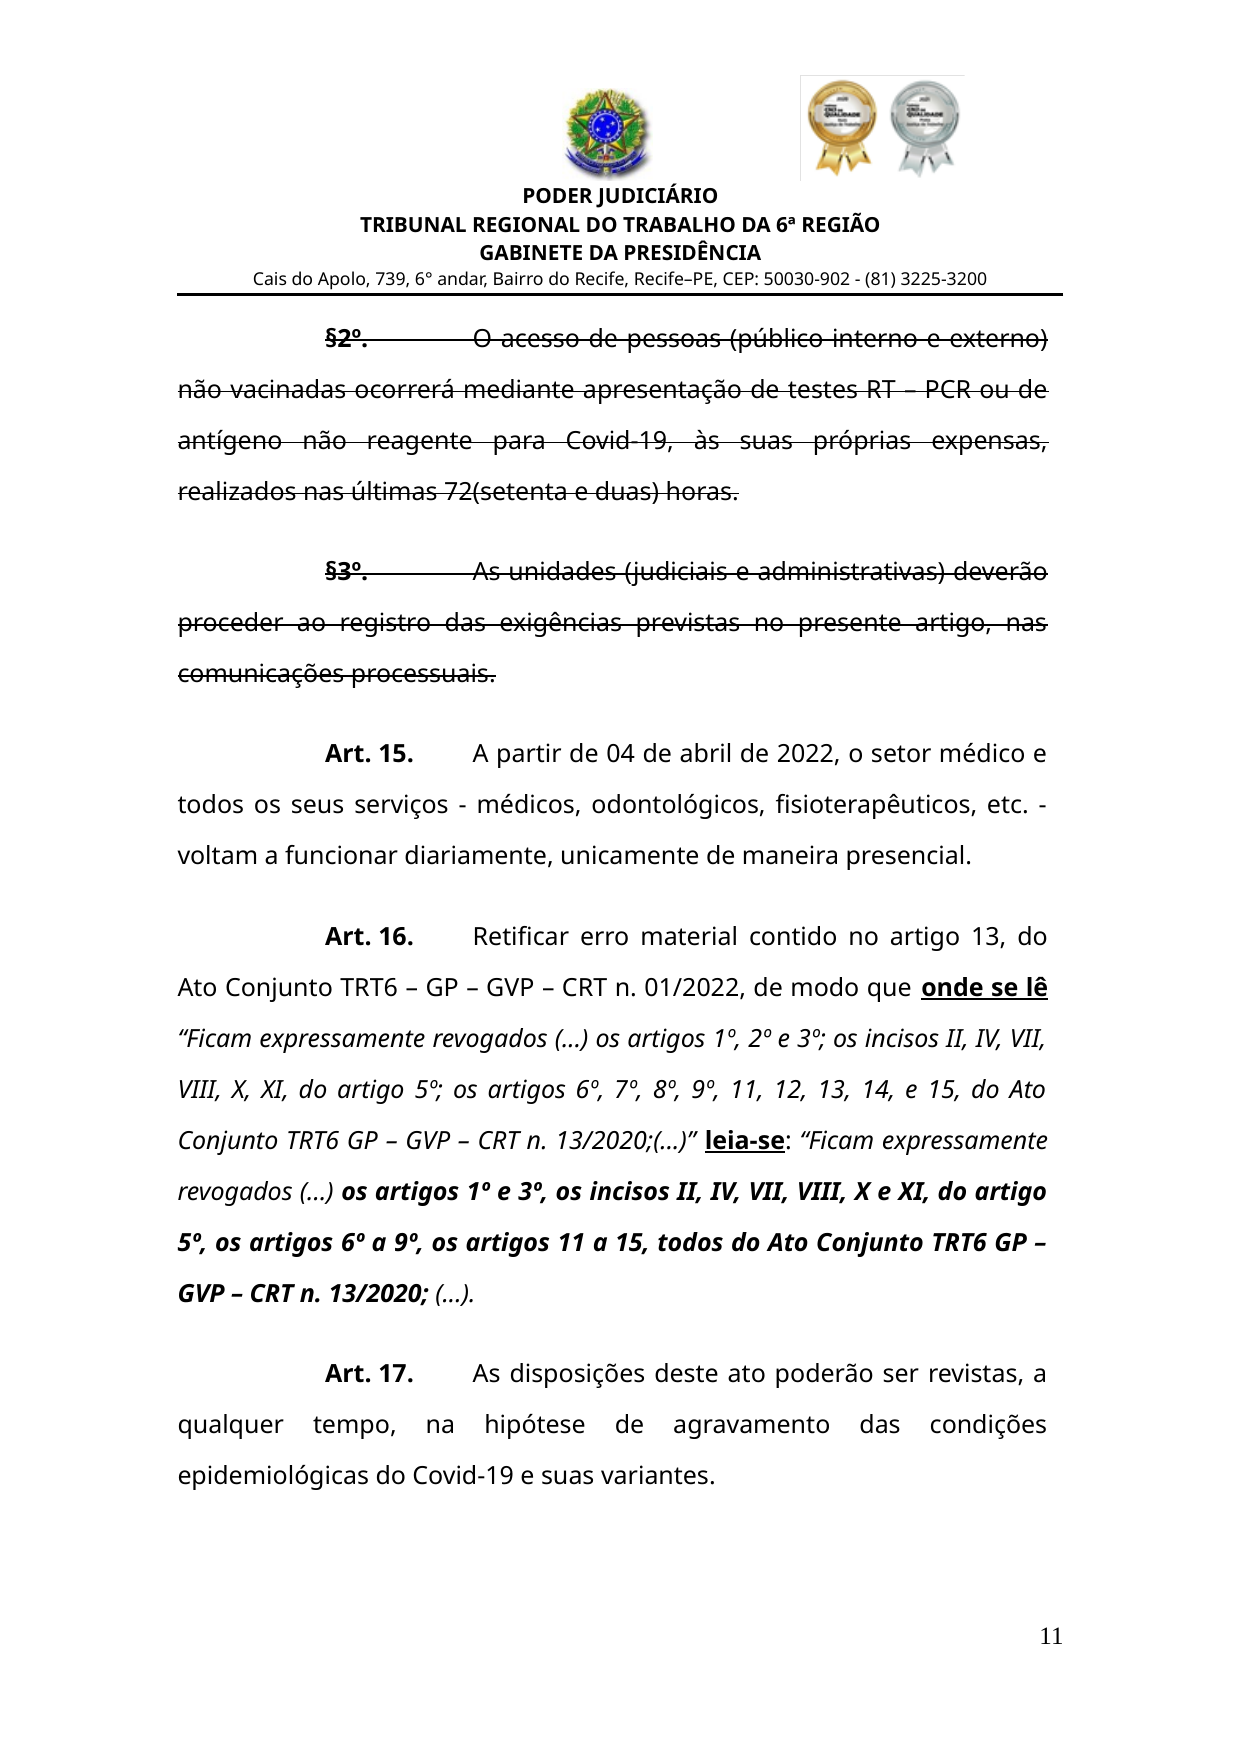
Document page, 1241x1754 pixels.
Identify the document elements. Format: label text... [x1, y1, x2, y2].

text Art. 16. Retificar erro material contido no artigo 13, do Ato Conjunto TRT6 – GP – GVP – CRT n. 01/2022, de modo que onde se lê “Ficam expressamente revogados (...) os artigos 1º, 2º e 3º; os incisos II, IV, VII, VIII, X, XI, do artigo 5º; os artigos 6º, 7º, 8º, 9º, 11, 12, 13, 14, e 15, do Ato Conjunto TRT6 GP – GVP – CRT n. 13/2020;(...)” leia-se: “Ficam expressamente revogados (...) os artigos 1º e 3º, os incisos II, IV, VII, VIII, X e XI, do artigo 5º, os artigos 6º a 9º, os artigos 11 a 15, todos do Ato Conjunto TRT6 GP – GVP – CRT n. 13/2020; (...). [177, 918, 1048, 1309]
text §3º. As unidades (judiciais e administrativas) deverão proceder ao registro das exigências previstas no presente artigo, nas comunicações processuais. [177, 553, 1048, 624]
text §3º. As unidades (judiciais e administrativas) deverão proceder ao registro das exigências previstas no presente artigo, nas comunicações processuais. [177, 625, 1048, 690]
text §2º. O acesso de pessoas (público interno e externo) não vacinadas ocorrerá mediante apresentação de testes RT – PCR ou de antígeno não reagente para Covid-19, às suas próprias expensas, realizados nas últimas 72(setenta e duas) horas. [177, 392, 1048, 442]
text §2º. O acesso de pessoas (público interno e externo) não vacinadas ocorrerá mediante apresentação de testes RT – PCR ou de antígeno não reagente para Covid-19, às suas próprias expensas, realizados nas últimas 72(setenta e duas) horas. [177, 320, 1048, 391]
text §2º. O acesso de pessoas (público interno e externo) não vacinadas ocorrerá mediante apresentação de testes RT – PCR ou de antígeno não reagente para Covid-19, às suas próprias expensas, realizados nas últimas 72(setenta e duas) horas. [177, 443, 1048, 507]
text Art. 15. A partir de 04 de abril de 2022, o setor médico e todos os seus serviços - médicos, odontológicos, fisioterapêuticos, etc. - voltam a funcionar diariamente, unicamente de maneira presencial. [177, 736, 1048, 872]
picture [562, 87, 653, 182]
picture [799, 74, 965, 181]
text Art. 17. As disposições deste ato poderão ser revistas, a qualquer tempo, na hipótese de agravamento das condições epidemiológicas do Covid-19 e suas variantes. [177, 1356, 1048, 1492]
